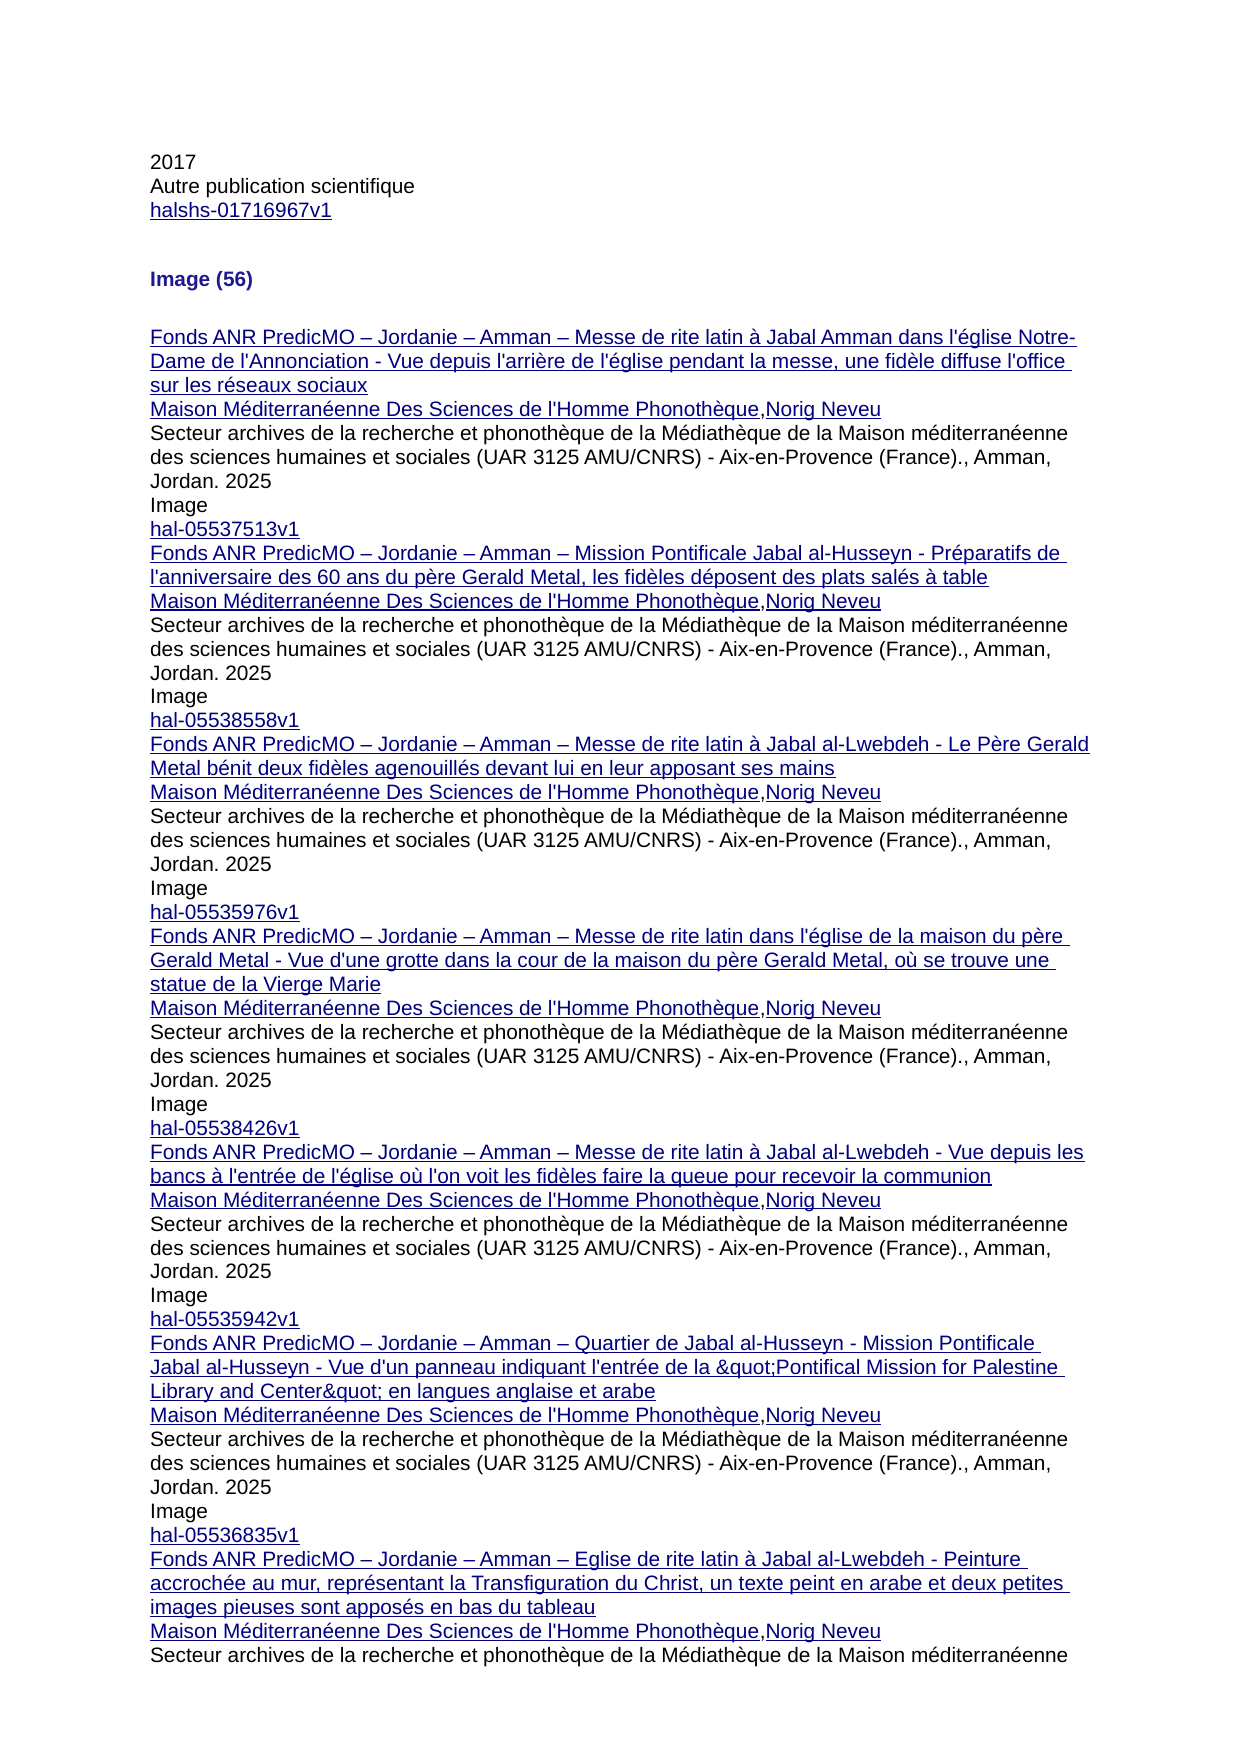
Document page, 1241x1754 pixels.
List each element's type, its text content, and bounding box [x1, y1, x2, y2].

table_cell Fonds ANR PredicMO – Jordanie – Amman – Messe de rite latin à Jabal al-Lwebdeh - Le Père Gerald [150, 732, 1090, 753]
table_header Fonds ANR PredicMO – Jordanie – Amman – Messe de rite latin à Jabal Amman dans l'église Notre-Dame de l'Annonciation - Vue depuis l'arrière de l'église pendant la messe, une fidèle diffuse l'office sur les réseaux sociaux Maison Méditerranéenne Des Sciences de l'Homme Phonothèque,Norig Neveu Secteur archives de la recherche et phonothèque de la Médiathèque de la Maison méditerranéenne des sciences humaines et sociales (UAR 3125 AMU/CNRS) - Aix-en-Provence (France)., Amman, Jordan. 2025 Image hal-05537513v1 [150, 325, 1090, 541]
subtitle Image (56) [150, 267, 1090, 291]
table_cell Metal bénit deux fidèles agenouillés devant lui en leur apposant ses mains Maison Méditerranéenne Des Sciences de l'Homme Phonothèque,Norig Neveu Secteur archives de la recherche et phonothèque de la Médiathèque de la Maison méditerranéenne des sciences humaines et sociales (UAR 3125 AMU/CNRS) - Aix-en-Provence (France)., Amman, Jordan. 2025 Image hal-05535976v1 [150, 754, 1090, 924]
table_cell Fonds ANR PredicMO – Jordanie – Amman – Eglise de rite latin à Jabal al-Lwebdeh - Peinture accrochée au mur, représentant la Transfiguration du Christ, un texte peint en arabe et deux petites images pieuses sont apposés en bas du tableau Maison Méditerranéenne Des Sciences de l'Homme Phonothèque,Norig Neveu Secteur archives de la recherche et phonothèque de la Médiathèque de la Maison méditerranéenne [150, 1547, 1090, 1667]
table_cell Fonds ANR PredicMO – Jordanie – Amman – Mission Pontificale Jabal al-Husseyn - Préparatifs de l'anniversaire des 60 ans du père Gerald Metal, les fidèles déposent des plats salés à table Maison Méditerranéenne Des Sciences de l'Homme Phonothèque,Norig Neveu Secteur archives de la recherche et phonothèque de la Médiathèque de la Maison méditerranéenne des sciences humaines et sociales (UAR 3125 AMU/CNRS) - Aix-en-Provence (France)., Amman, Jordan. 2025 Image hal-05538558v1 [150, 541, 1090, 732]
table_cell 2017 Autre publication scientifique halshs-01716967v1 [150, 150, 1090, 222]
table_cell Fonds ANR PredicMO – Jordanie – Amman – Messe de rite latin dans l'église de la maison du père Gerald Metal - Vue d'une grotte dans la cour de la maison du père Gerald Metal, où se trouve une statue de la Vierge Marie Maison Méditerranéenne Des Sciences de l'Homme Phonothèque,Norig Neveu Secteur archives de la recherche et phonothèque de la Médiathèque de la Maison méditerranéenne des sciences humaines et sociales (UAR 3125 AMU/CNRS) - Aix-en-Provence (France)., Amman, Jordan. 2025 Image hal-05538426v1 [150, 924, 1090, 1139]
table_cell Fonds ANR PredicMO – Jordanie – Amman – Quartier de Jabal al-Husseyn - Mission Pontificale Jabal al-Husseyn - Vue d'un panneau indiquant l'entrée de la &quot;Pontifical Mission for Palestine Library and Center&quot; en langues anglaise et arabe Maison Méditerranéenne Des Sciences de l'Homme Phonothèque,Norig Neveu Secteur archives de la recherche et phonothèque de la Médiathèque de la Maison méditerranéenne des sciences humaines et sociales (UAR 3125 AMU/CNRS) - Aix-en-Provence (France)., Amman, Jordan. 2025 Image hal-05536835v1 [150, 1331, 1090, 1547]
table_cell Fonds ANR PredicMO – Jordanie – Amman – Messe de rite latin à Jabal al-Lwebdeh - Vue depuis les bancs à l'entrée de l'église où l'on voit les fidèles faire la queue pour recevoir la communion Maison Méditerranéenne Des Sciences de l'Homme Phonothèque,Norig Neveu Secteur archives de la recherche et phonothèque de la Médiathèque de la Maison méditerranéenne des sciences humaines et sociales (UAR 3125 AMU/CNRS) - Aix-en-Provence (France)., Amman, Jordan. 2025 Image hal-05535942v1 [150, 1140, 1090, 1331]
